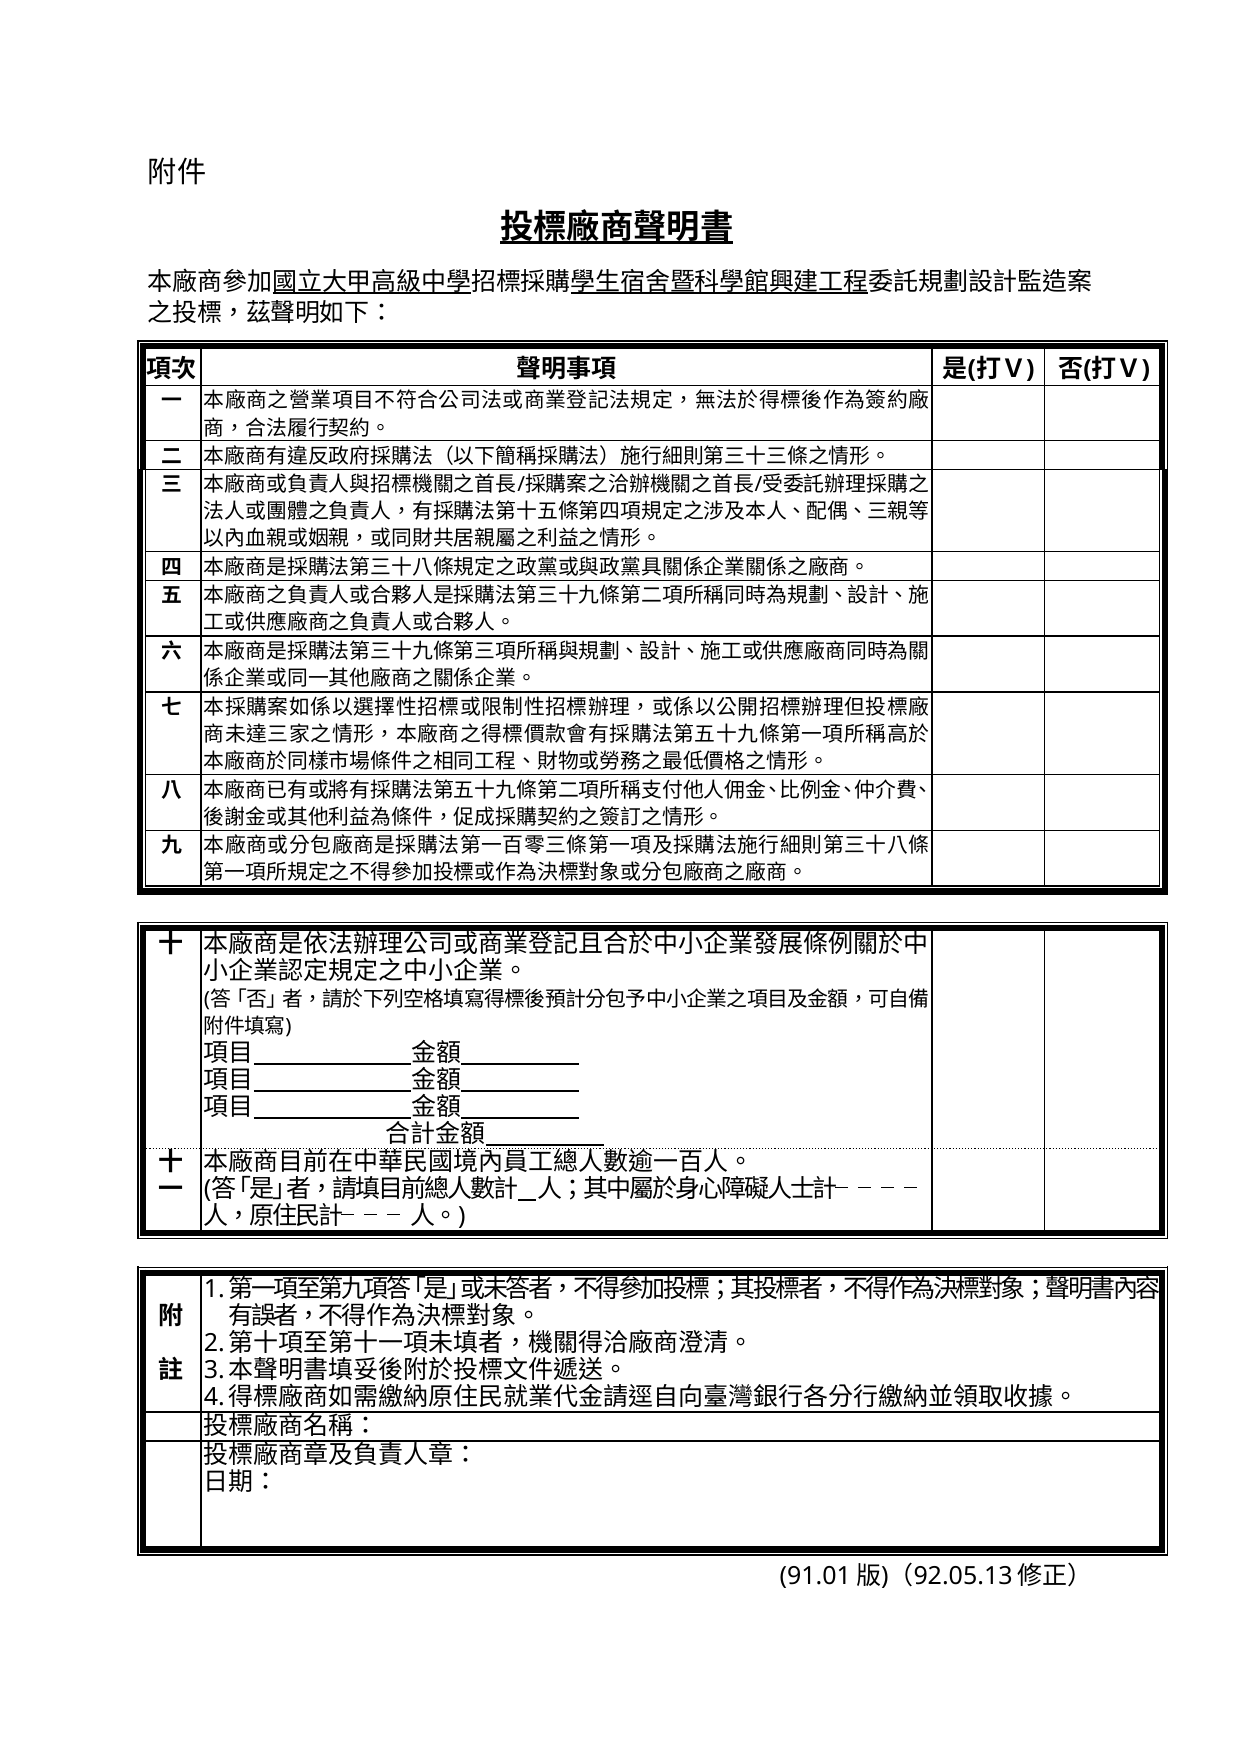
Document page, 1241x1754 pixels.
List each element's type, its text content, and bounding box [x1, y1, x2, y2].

table_cell [933, 386, 1044, 440]
table_cell 本廠商已有或將有採購法第五十九條第二項所稱支付他人佣金、比例金、仲介費、後謝金或其他利益為條件，促成採購契約之簽訂之情形。 [202, 775, 931, 829]
table_cell 四 [146, 552, 200, 579]
table_cell 本廠商目前在中華民國境內員工總人數逾一百人。 (答「是」者，請填目前總人數計 人；其中屬於身心障礙人士計╴╴╴╴人，原住民計╴╴╴人。) [202, 1148, 931, 1230]
table_header [1045, 931, 1159, 1148]
table_header [933, 931, 1044, 1148]
table_header 聲明事項 [202, 349, 931, 385]
table_cell [1045, 581, 1159, 635]
table_cell 一 [146, 386, 200, 440]
table_cell 二 [146, 441, 200, 468]
table_cell 八 [146, 775, 200, 829]
text 本廠商參加國立大甲高級中學招標採購學生宿舍暨科學館興建工程委託規劃設計監造案之投標，茲聲明如下： [148, 265, 1092, 327]
table_cell 本廠商之負責人或合夥人是採購法第三十九條第二項所稱同時為規劃、設計、施工或供應廠商之負責人或合夥人。 [202, 581, 931, 635]
table_cell [146, 1413, 200, 1440]
table_cell [1045, 831, 1159, 885]
text 投標廠商聲明書 [148, 200, 1085, 248]
table_cell [933, 552, 1044, 579]
table_cell [146, 1442, 200, 1546]
table_cell [1045, 1148, 1159, 1230]
table_cell 本廠商之營業項目不符合公司法或商業登記法規定，無法於得標後作為簽約廠商，合法履行契約。 [202, 386, 931, 440]
table_cell [933, 693, 1044, 774]
table_cell 本廠商有違反政府採購法（以下簡稱採購法）施行細則第三十三條之情形。 [202, 441, 931, 468]
table_cell [933, 831, 1044, 885]
table_cell 三 [146, 470, 200, 551]
text 附件 [148, 162, 1039, 187]
table_cell 本廠商或負責人與招標機關之首長/採購案之洽辦機關之首長/受委託辦理採購之法人或團體之負責人，有採購法第十五條第四項規定之涉及本人、配偶、三親等以內血親或姻親，或同財共居親屬之利益之情形。 [202, 470, 931, 551]
table_cell [1045, 637, 1159, 691]
table_header 十 [146, 931, 200, 1148]
table_cell 七 [146, 693, 200, 774]
table_cell [1045, 386, 1159, 440]
table_cell [1045, 470, 1159, 551]
table_cell [933, 637, 1044, 691]
table_cell [933, 441, 1044, 468]
table_cell 十 一 [146, 1148, 200, 1230]
table_cell [1045, 552, 1159, 579]
table_header 附 註 [146, 1276, 200, 1411]
text (91.01版)（92.05.13修正） [148, 1556, 1092, 1592]
table_cell 投標廠商章及負責人章： 日期： [202, 1442, 1159, 1546]
table_cell [1045, 775, 1159, 829]
table_header 本廠商是依法辦理公司或商業登記且合於中小企業發展條例關於中小企業認定規定之中小企業。 (答「否」者，請於下列空格填寫得標後預計分包予中小企業之項目及金額，可自備附件填寫) 項目 金額 項目 金額 項目 金額 合計金額 [202, 931, 931, 1148]
table_cell 五 [146, 581, 200, 635]
table_header 是(打Ｖ) [933, 349, 1044, 385]
table_header 否(打Ｖ) [1045, 349, 1159, 385]
table_cell [1045, 441, 1159, 468]
table_cell 本廠商或分包廠商是採購法第一百零三條第一項及採購法施行細則第三十八條第一項所規定之不得參加投標或作為決標對象或分包廠商之廠商。 [202, 831, 931, 885]
table_cell [933, 470, 1044, 551]
table_header 第一項至第九項答「是」或未答者，不得參加投標；其投標者，不得作為決標對象；聲明書內容有誤者，不得作為決標對象。 第十項至第十一項未填者，機關得洽廠商澄清。 本聲明書填妥後附於投標文件遞送。 得標廠商如需繳納原住民就業代金請逕自向臺灣銀行各分行繳納並領取收據。 [202, 1276, 1159, 1411]
table_cell 六 [146, 637, 200, 691]
table_cell 本採購案如係以選擇性招標或限制性招標辦理，或係以公開招標辦理但投標廠商未達三家之情形，本廠商之得標價款會有採購法第五十九條第一項所稱高於本廠商於同樣市場條件之相同工程、財物或勞務之最低價格之情形。 [202, 693, 931, 774]
table_cell [933, 581, 1044, 635]
table_cell [933, 1148, 1044, 1230]
table_cell 本廠商是採購法第三十九條第三項所稱與規劃、設計、施工或供應廠商同時為關係企業或同一其他廠商之關係企業。 [202, 637, 931, 691]
table_cell [933, 775, 1044, 829]
table_header 項次 [146, 349, 200, 385]
table_cell 本廠商是採購法第三十八條規定之政黨或與政黨具關係企業關係之廠商。 [202, 552, 931, 579]
table_cell 九 [146, 831, 200, 885]
table_cell 投標廠商名稱： [202, 1413, 1159, 1440]
table_cell [1045, 693, 1159, 774]
